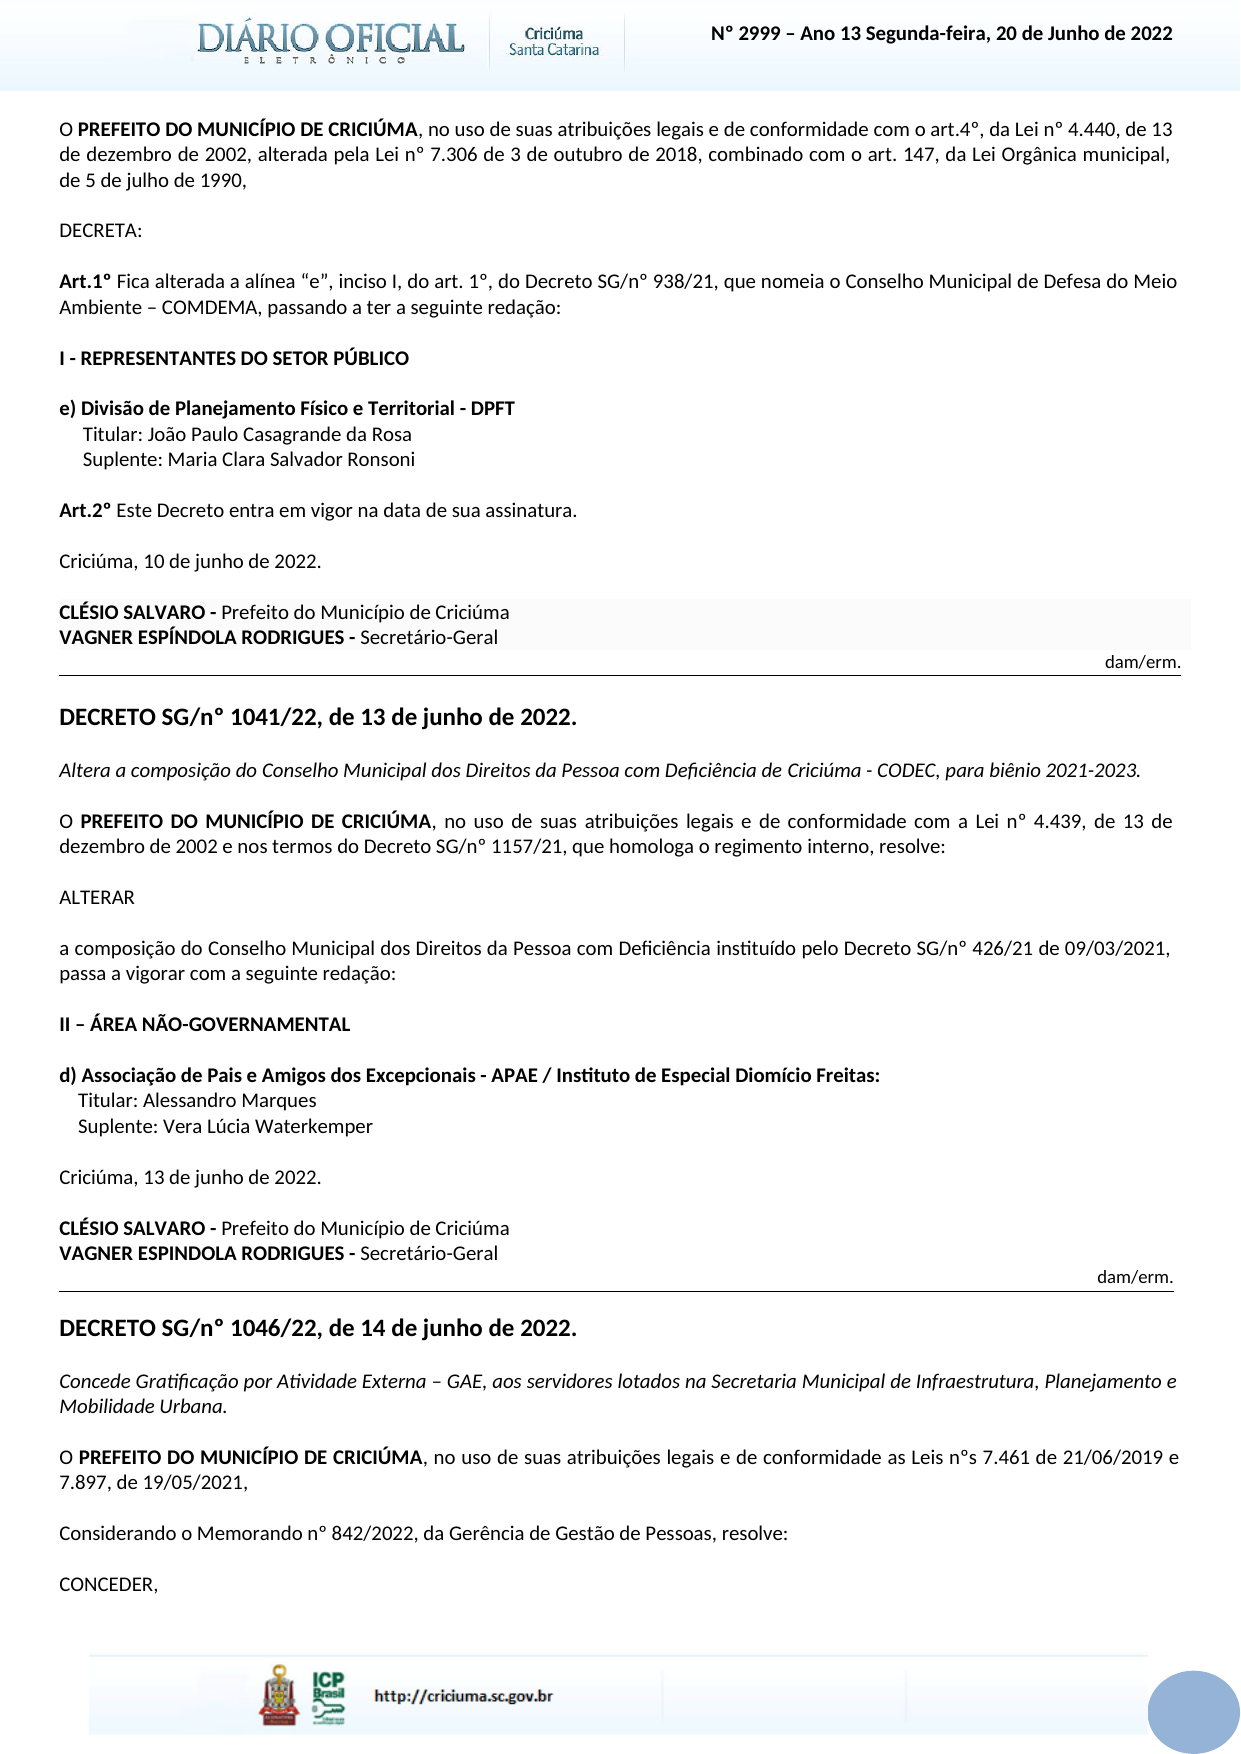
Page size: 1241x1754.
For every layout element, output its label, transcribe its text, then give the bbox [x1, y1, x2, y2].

text Criciúma, 10 de junho de 2022. [59, 548, 1181, 573]
text VAGNER ESPÍNDOLA RODRIGUES - Secretário-Geral [59, 624, 1191, 650]
text ALTERAR [59, 884, 1174, 910]
text Criciúma, 13 de junho de 2022. [59, 1164, 1174, 1189]
text Concede Gratificação por Atividade Externa – GAE, aos servidores lotados na Secretaria Municipal de Infraestrutura, Planejamento e Mobilidade Urbana. [59, 1368, 1181, 1419]
text dam/erm. [59, 650, 1181, 675]
text O PREFEITO DO MUNICÍPIO DE CRICIÚMA, no uso de suas atribuições legais e de conformidade com a Lei nº 4.439, de 13 de dezembro de 2002 e nos termos do Decreto SG/nº 1157/21, que homologa o regimento interno, resolve: [59, 808, 1174, 859]
text DECRETO SG/nº 1041/22, de 13 de junho de 2022. [59, 701, 1174, 732]
text d) Associação de Pais e Amigos dos Excepcionais - APAE / Instituto de Especial Diomício Freitas: [59, 1062, 1181, 1088]
text DECRETO SG/nº 1046/22, de 14 de junho de 2022. [59, 1312, 1181, 1342]
text Considerando o Memorando nº 842/2022, da Gerência de Gestão de Pessoas, resolve: [59, 1520, 1181, 1546]
text dam/erm. [59, 1266, 1174, 1291]
text O PREFEITO DO MUNICÍPIO DE CRICIÚMA, no uso de suas atribuições legais e de conformidade com o art.4º, da Lei nº 4.440, de 13 de dezembro de 2002, alterada pela Lei nº 7.306 de 3 de outubro de 2018, combinado com o art. 147, da Lei Orgânica municipal, de 5 de julho de 1990, [59, 116, 1174, 192]
text Suplente: Vera Lúcia Waterkemper [59, 1113, 1181, 1138]
text Art.2º Este Decreto entra em vigor na data de sua assinatura. [59, 497, 1181, 523]
text a composição do Conselho Municipal dos Direitos da Pessoa com Deficiência instituído pelo Decreto SG/nº 426/21 de 09/03/2021, passa a vigorar com a seguinte redação: [59, 935, 1174, 986]
text e) Divisão de Planejamento Físico e Territorial - DPFT [59, 396, 1181, 421]
text Titular: João Paulo Casagrande da Rosa [59, 421, 1181, 446]
text DECRETA: [59, 218, 1174, 243]
text Art.1º Fica alterada a alínea “e”, inciso I, do art. 1º, do Decreto SG/nº 938/21, que nomeia o Conselho Municipal de Defesa do Meio Ambiente – COMDEMA, passando a ter a seguinte redação: [59, 268, 1181, 319]
text CLÉSIO SALVARO - Prefeito do Município de Criciúma [59, 599, 1191, 624]
text O PREFEITO DO MUNICÍPIO DE CRICIÚMA, no uso de suas atribuições legais e de conformidade as Leis nºs 7.461 de 21/06/2019 e 7.897, de 19/05/2021, [59, 1444, 1181, 1495]
text Suplente: Maria Clara Salvador Ronsoni [59, 446, 1181, 472]
text Titular: Alessandro Marques [59, 1088, 1181, 1113]
text Altera a composição do Conselho Municipal dos Direitos da Pessoa com Deficiência de Criciúma - CODEC, para biênio 2021-2023. [59, 757, 1174, 783]
text CONCEDER, [59, 1571, 1181, 1597]
text CLÉSIO SALVARO - Prefeito do Município de Criciúma [59, 1215, 1174, 1240]
text II – ÁREA NÃO-GOVERNAMENTAL [59, 1011, 1181, 1037]
text VAGNER ESPINDOLA RODRIGUES - Secretário-Geral [59, 1240, 1174, 1266]
text I - REPRESENTANTES DO SETOR PÚBLICO [59, 345, 1181, 370]
